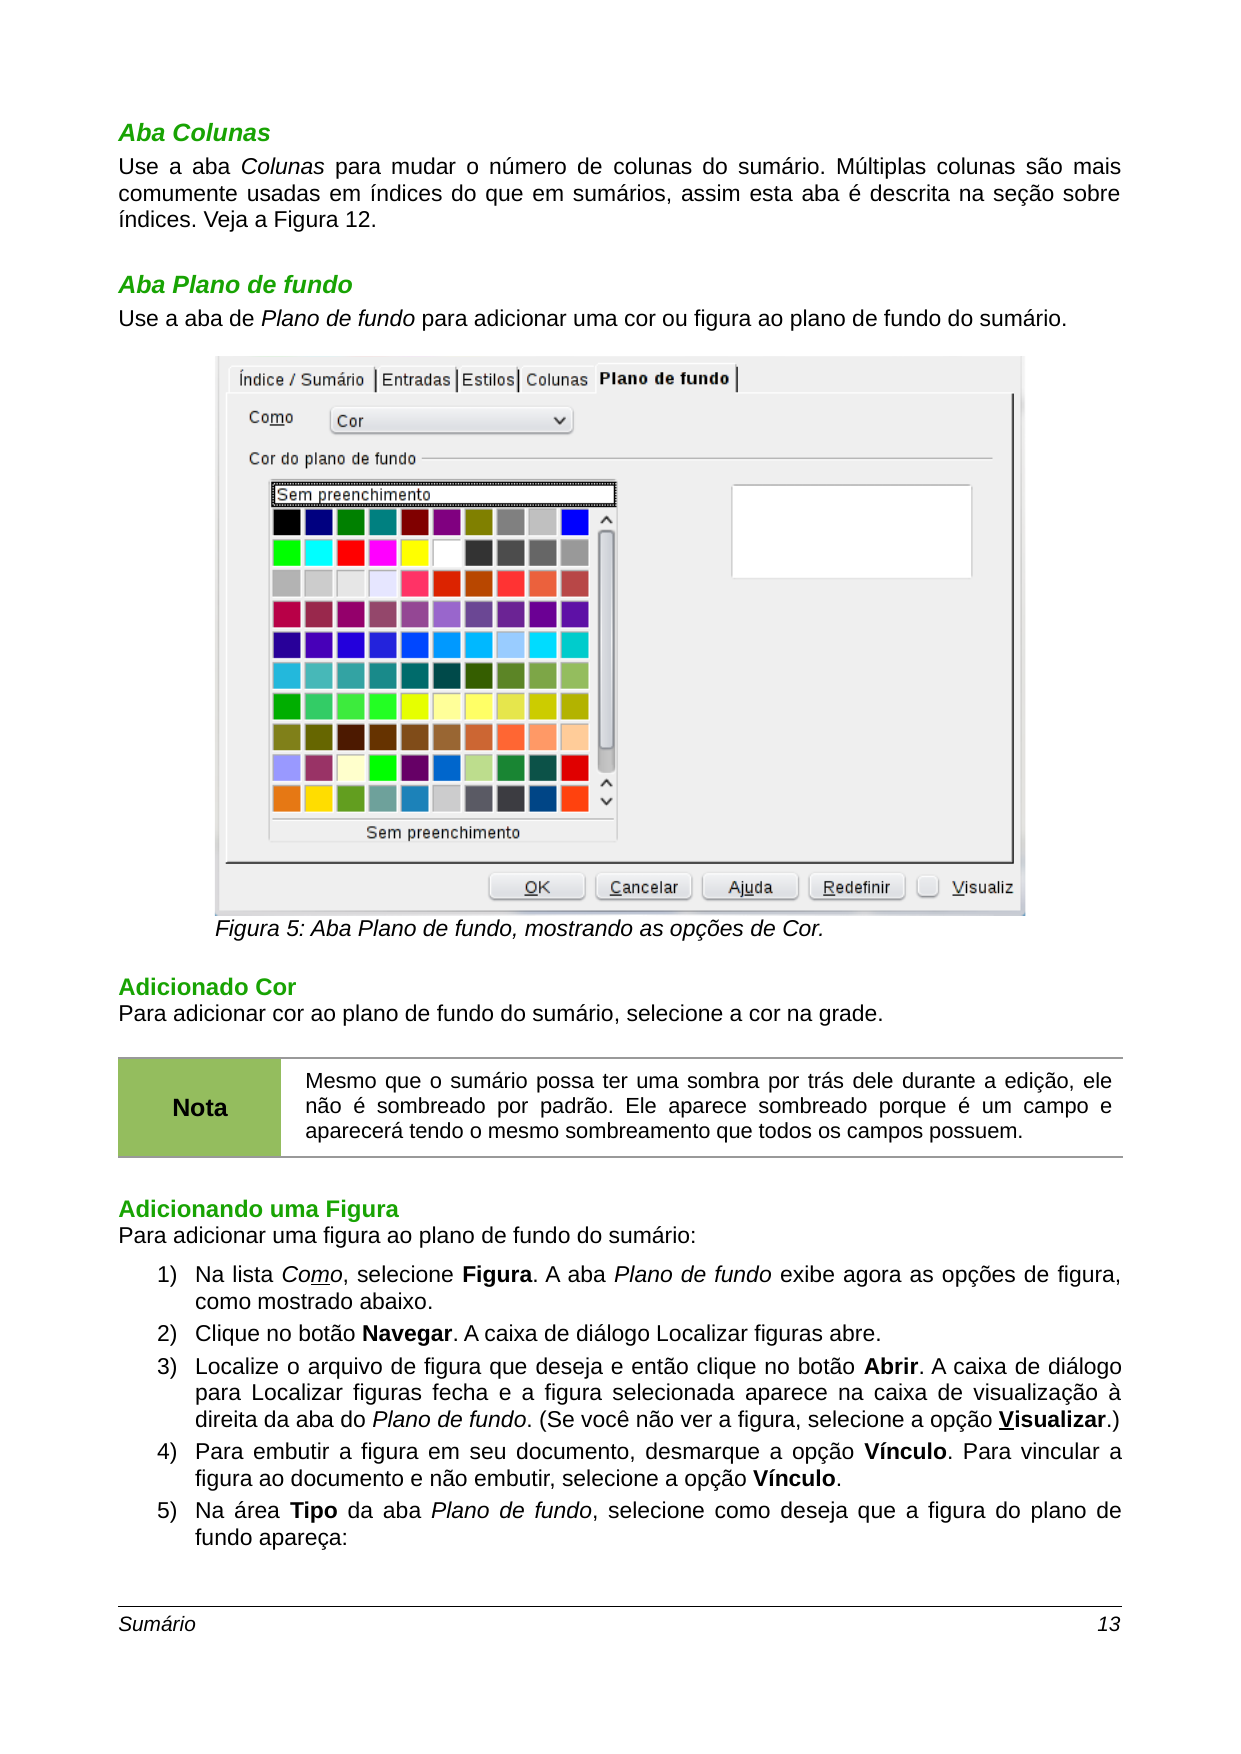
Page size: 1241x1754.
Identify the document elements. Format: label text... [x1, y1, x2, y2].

list Na lista Como, selecione Figura. A aba Plano de fundo exibe agora as opções de figura, como mostrado abaixo. [177, 1261, 1122, 1314]
subtitle Adicionando uma Figura [118, 1195, 1122, 1222]
subtitle Aba Colunas [118, 118, 1122, 147]
list Localize o arquivo de figura que deseja e então clique no botão Abrir. A caixa de diálogo para Localizar figuras fecha e a figura selecionada aparece na caixa de visualização à direita da aba do Plano de fundo. (Se você não ver a figura, selecione a opção Visualizar.) [177, 1353, 1122, 1432]
text Use a aba de Plano de fundo para adicionar uma cor ou figura ao plano de fundo do sumário. [118, 305, 1122, 331]
picture [214, 356, 1026, 916]
subtitle Adicionado Cor [118, 973, 1122, 1000]
text Figura 5: Aba Plano de fundo, mostrando as opções de Cor. [215, 916, 1026, 942]
list Clique no botão Navegar. A caixa de diálogo Localizar figuras abre. [177, 1320, 1122, 1347]
text Para adicionar uma figura ao plano de fundo do sumário: [118, 1222, 1122, 1249]
text Use a aba Colunas para mudar o número de colunas do sumário. Múltiplas colunas são mais comumente usadas em índices do que em sumários, assim esta aba é descrita na seção sobre índices. Veja a Figura 12. [118, 153, 1122, 232]
subtitle Aba Plano de fundo [118, 270, 1122, 298]
text Para adicionar cor ao plano de fundo do sumário, selecione a cor na grade. [118, 1000, 1122, 1027]
list Para embutir a figura em seu documento, desmarque a opção Vínculo. Para vincular a figura ao documento e não embutir, selecione a opção Vínculo. [177, 1438, 1122, 1491]
table_header Nota [118, 1059, 281, 1156]
table_header Mesmo que o sumário possa ter uma sombra por trás dele durante a edição, ele não é sombreado por padrão. Ele aparece sombreado porque é um campo e aparecerá tendo o mesmo sombreamento que todos os campos possuem. [281, 1059, 1122, 1156]
list Na área Tipo da aba Plano de fundo, selecione como deseja que a figura do plano de fundo apareça: [177, 1497, 1122, 1550]
